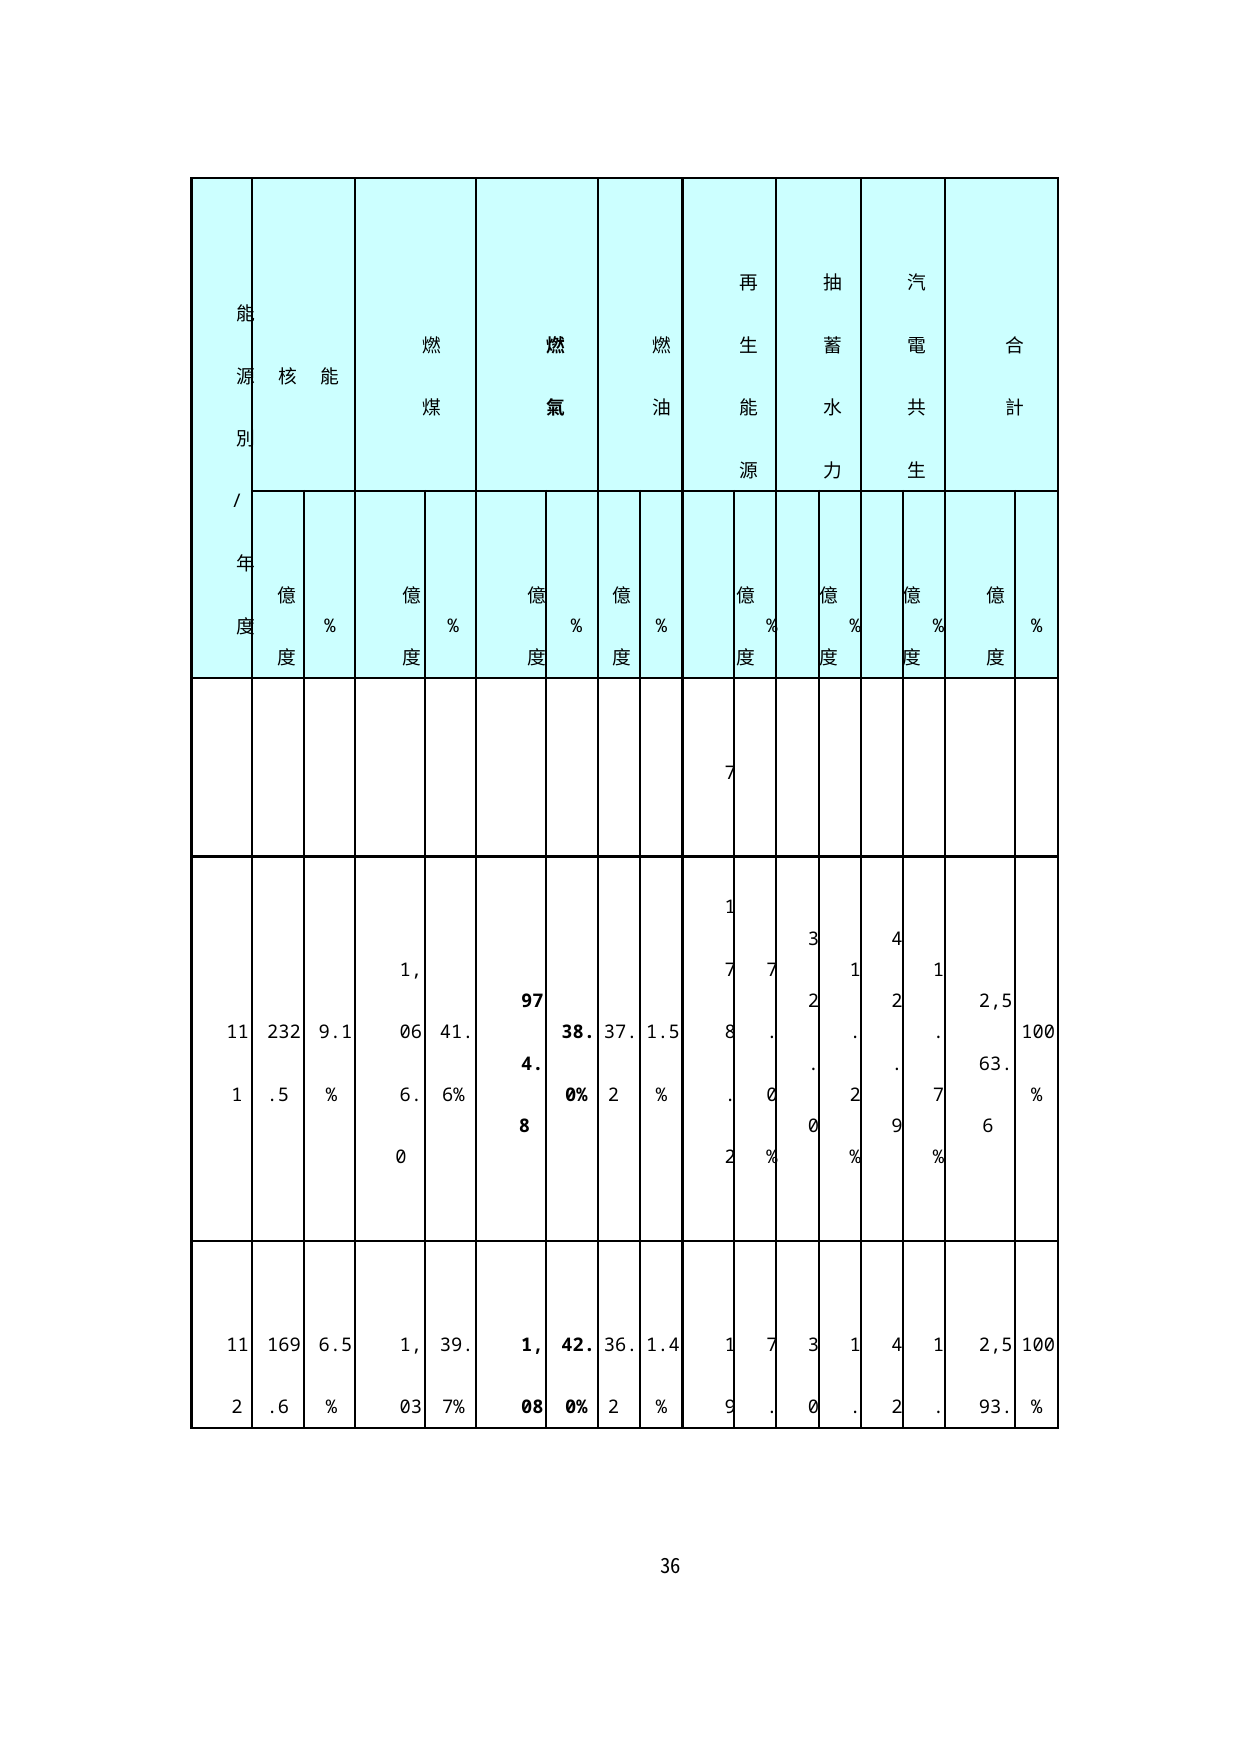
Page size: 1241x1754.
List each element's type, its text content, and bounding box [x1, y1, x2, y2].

table_cell [862, 679, 902, 855]
table_cell 1.7% [904, 858, 944, 1240]
table_cell [1016, 679, 1057, 855]
table_cell % [735, 492, 775, 677]
table_cell 億度 [777, 492, 818, 677]
table_cell [904, 679, 944, 855]
table_cell [305, 679, 354, 855]
table_cell 38.0% [547, 858, 597, 1240]
table_cell [777, 679, 818, 855]
table_cell 6.5% [305, 1242, 354, 1427]
table_cell [426, 679, 475, 855]
table_cell 億度 [862, 492, 902, 677]
table_cell 億度 [684, 492, 733, 677]
table_cell [946, 679, 1014, 855]
table_cell 億度 [599, 492, 639, 677]
table_cell 178.2 [684, 858, 733, 1240]
table_cell 19 [684, 1242, 733, 1427]
table_header 能源別 /年度 [193, 179, 251, 677]
table_cell % [547, 492, 597, 677]
table_cell [820, 679, 860, 855]
table_cell % [904, 492, 944, 677]
table_cell 1,03 [356, 1242, 424, 1427]
table_cell 30 [777, 1242, 818, 1427]
table_header 燃氣 [477, 179, 597, 490]
table_cell 1.4% [641, 1242, 681, 1427]
table_header 抽蓄水力 [777, 179, 860, 490]
table_cell 100% [1016, 1242, 1057, 1427]
table_cell [193, 679, 251, 855]
table_cell [253, 679, 303, 855]
table_cell 7 [684, 679, 733, 855]
table_cell 億度 [477, 492, 545, 677]
table_cell 32.0 [777, 858, 818, 1240]
table_cell 42 [862, 1242, 902, 1427]
table_cell 112 [193, 1242, 251, 1427]
table_cell % [641, 492, 681, 677]
table_cell 7. [735, 1242, 775, 1427]
table_cell 41.6% [426, 858, 475, 1240]
table_cell 1,08 [477, 1242, 545, 1427]
table_cell 億度 [356, 492, 424, 677]
table_cell 39.7% [426, 1242, 475, 1427]
table_header 再生能源 [684, 179, 775, 490]
table_cell 1.2% [820, 858, 860, 1240]
table_cell [641, 679, 681, 855]
table_header 汽電共生 [862, 179, 944, 490]
table_cell 36.2 [599, 1242, 639, 1427]
table_cell [547, 679, 597, 855]
table_cell 7.0% [735, 858, 775, 1240]
table_cell 1.5% [641, 858, 681, 1240]
table_cell 232.5 [253, 858, 303, 1240]
table_cell [599, 679, 639, 855]
table_cell 1. [820, 1242, 860, 1427]
table_cell 9.1% [305, 858, 354, 1240]
table_cell [477, 679, 545, 855]
table_cell 100% [1016, 858, 1057, 1240]
table_cell % [820, 492, 860, 677]
table_cell [735, 679, 775, 855]
table_header 合計 [946, 179, 1057, 490]
table_cell 169.6 [253, 1242, 303, 1427]
table_cell 億度 [253, 492, 303, 677]
table_cell 37.2 [599, 858, 639, 1240]
table_cell 2,593. [946, 1242, 1014, 1427]
table_header 燃煤 [356, 179, 475, 490]
table_cell [356, 679, 424, 855]
table_cell 42.9 [862, 858, 902, 1240]
table_cell 億度 [946, 492, 1014, 677]
table_cell 974.8 [477, 858, 545, 1240]
table_cell % [305, 492, 354, 677]
table_cell 42.0% [547, 1242, 597, 1427]
table_cell 1,066.0 [356, 858, 424, 1240]
table_header 核能 [253, 179, 354, 490]
table_cell 111 [193, 858, 251, 1240]
table_cell 1. [904, 1242, 944, 1427]
table_cell % [426, 492, 475, 677]
table_cell 2,563.6 [946, 858, 1014, 1240]
table_header 燃油 [599, 179, 681, 490]
table_cell % [1016, 492, 1057, 677]
